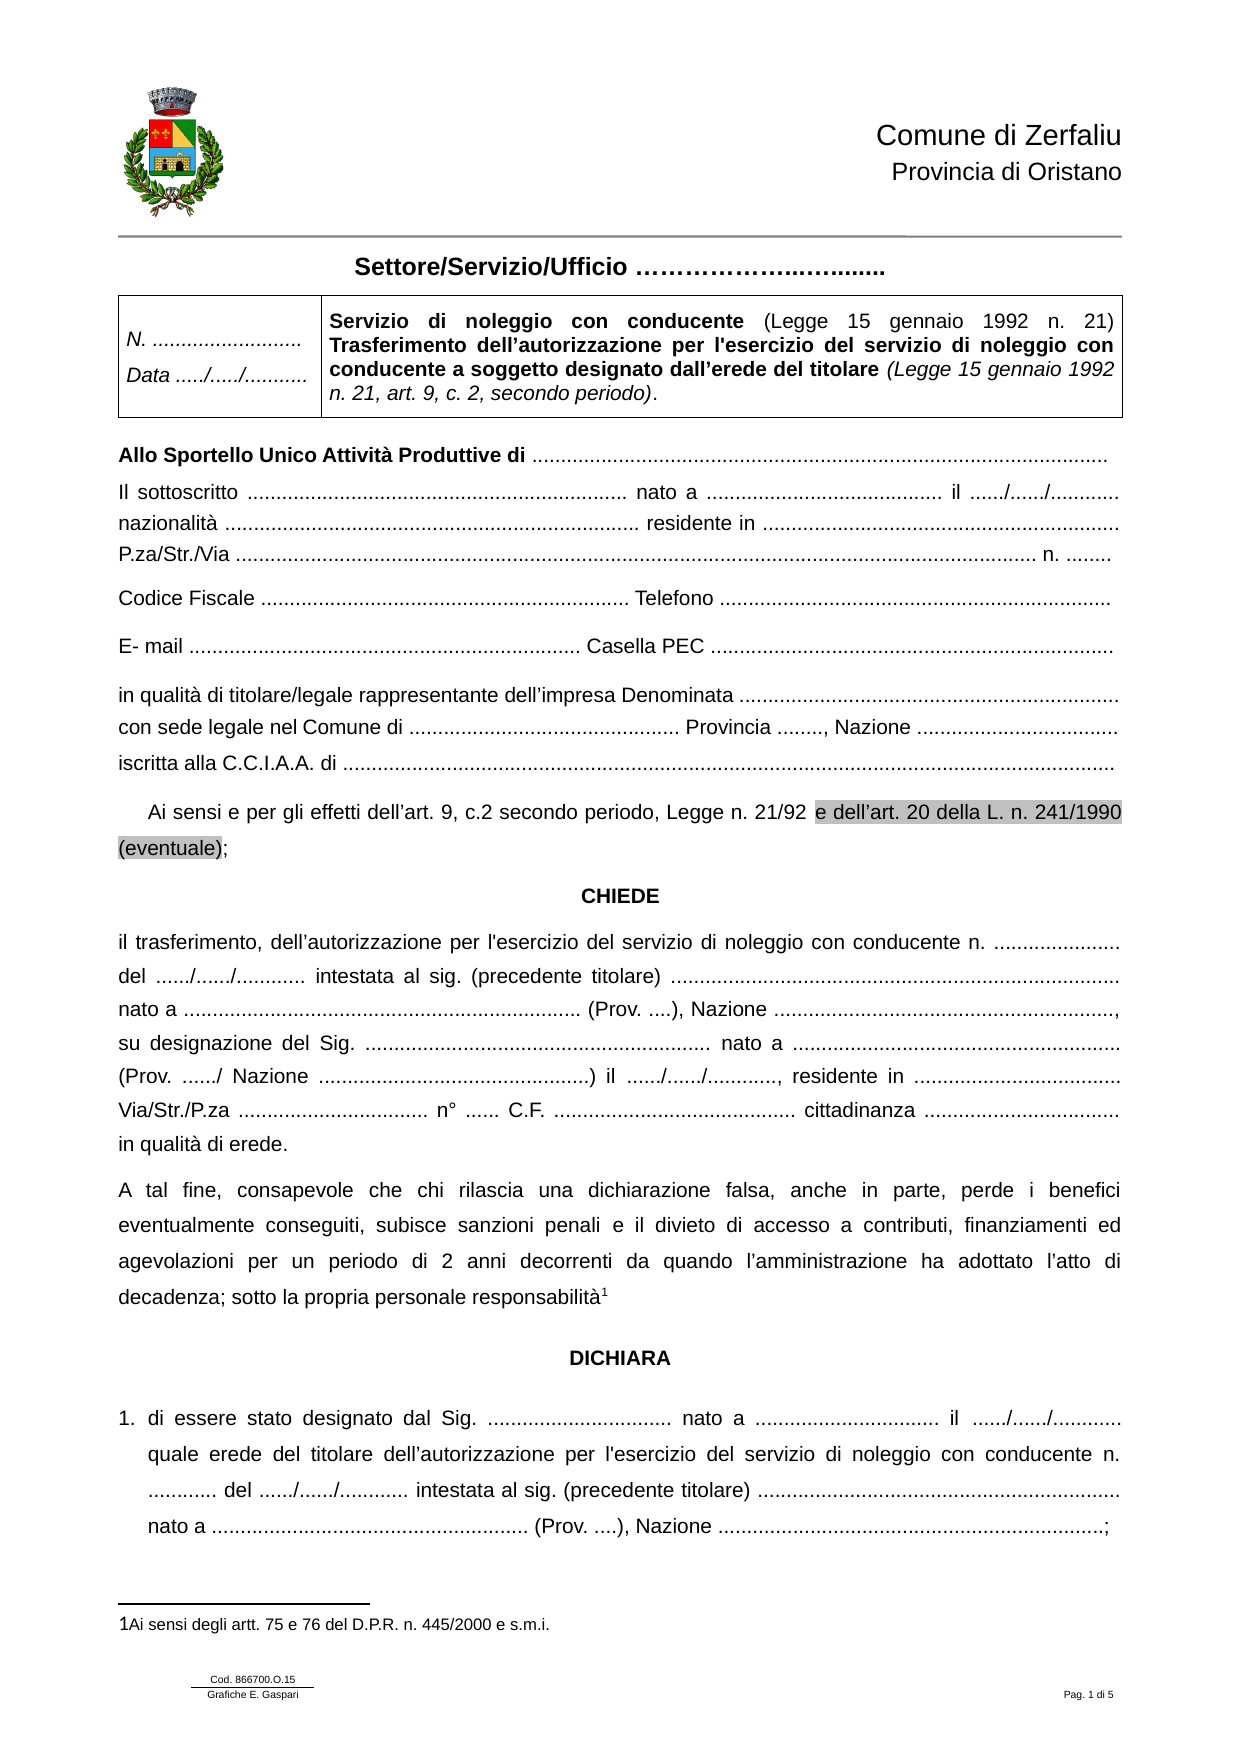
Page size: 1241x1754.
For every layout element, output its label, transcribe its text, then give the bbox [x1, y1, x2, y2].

text Provincia di Oristano [224, 157, 1122, 185]
text Settore/Servizio/Ufficio ………………...…........ [118, 252, 1122, 281]
subtitle CHIEDE [118, 884, 1122, 908]
text Ai sensi degli artt. 75 e 76 del D.P.R. n. 445/2000 e s.m.i. [118, 1610, 1122, 1636]
text iscritta alla C.C.I.A.A. di ...................................................................................................................................... [118, 751, 1122, 775]
text Codice Fiscale ................................................................ Telefono .................................................................... [118, 586, 1122, 609]
text con sede legale nel Comune di ............................................... Provincia ........, Nazione ................................... [118, 715, 1122, 739]
text in qualità di titolare/legale rappresentante dell’impresa Denominata .................................................................. [118, 682, 1122, 706]
text Il sottoscritto .................................................................. nato a ......................................... il ....../....../............ nazionalità ........................................................................ residente in .............................................................. P.za/Str./Via ........................................................................................................................................... n. ........ [118, 480, 1122, 566]
subtitle DICHIARA [118, 1346, 1122, 1370]
table_header Servizio di noleggio con conducente (Legge 15 gennaio 1992 n. 21) Trasferimento dell’autorizzazione per l'esercizio del servizio di noleggio con conducente a soggetto designato dall’erede del titolare (Legge 15 gennaio 1992 n. 21, art. 9, c. 2, secondo periodo). [322, 296, 1122, 417]
text A tal fine, consapevole che chi rilascia una dichiarazione falsa, anche in parte, perde i benefici eventualmente conseguiti, subisce sanzioni penali e il divieto di accesso a contributi, finanziamenti ed agevolazioni per un periodo di 2 anni decorrenti da quando l’amministrazione ha adottato l’atto di decadenza; sotto la propria personale responsabilità [118, 1177, 1122, 1309]
subtitle il trasferimento, dell’autorizzazione per l'esercizio del servizio di noleggio con conducente n. ...................... del ....../....../............ intestata al sig. (precedente titolare) .............................................................................. nato a ..................................................................... (Prov. ....), Nazione ..........................................................., su designazione del Sig. ............................................................ nato a ......................................................... (Prov. ....../ Nazione ...............................................) il ....../....../............, residente in .................................... Via/Str./P.za ................................. n° ...... C.F. .......................................... cittadinanza .................................. in qualità di erede. [118, 930, 1122, 1155]
text Allo Sportello Unico Attività Produttive di .................................................................................................... [118, 443, 1122, 467]
list di essere stato designato dal Sig. ................................ nato a ................................ il ....../....../............ quale erede del titolare dell’autorizzazione per l'esercizio del servizio di noleggio con conducente n. ............ del ....../....../............ intestata al sig. (precedente titolare) ............................................................... nato a ....................................................... (Prov. ....), Nazione ...................................................................; [118, 1406, 1122, 1538]
text Ai sensi e per gli effetti dell’art. 9, c.2 secondo periodo, Legge n. 21/92 e dell’art. 20 della L. n. 241/1990 (eventuale); [118, 800, 1122, 859]
picture [122, 87, 224, 219]
text E- mail .................................................................... Casella PEC ...................................................................... [118, 634, 1122, 658]
table_header N. .......................... Data ...../...../........... [119, 296, 321, 417]
text Comune di Zerfaliu [224, 118, 1122, 152]
